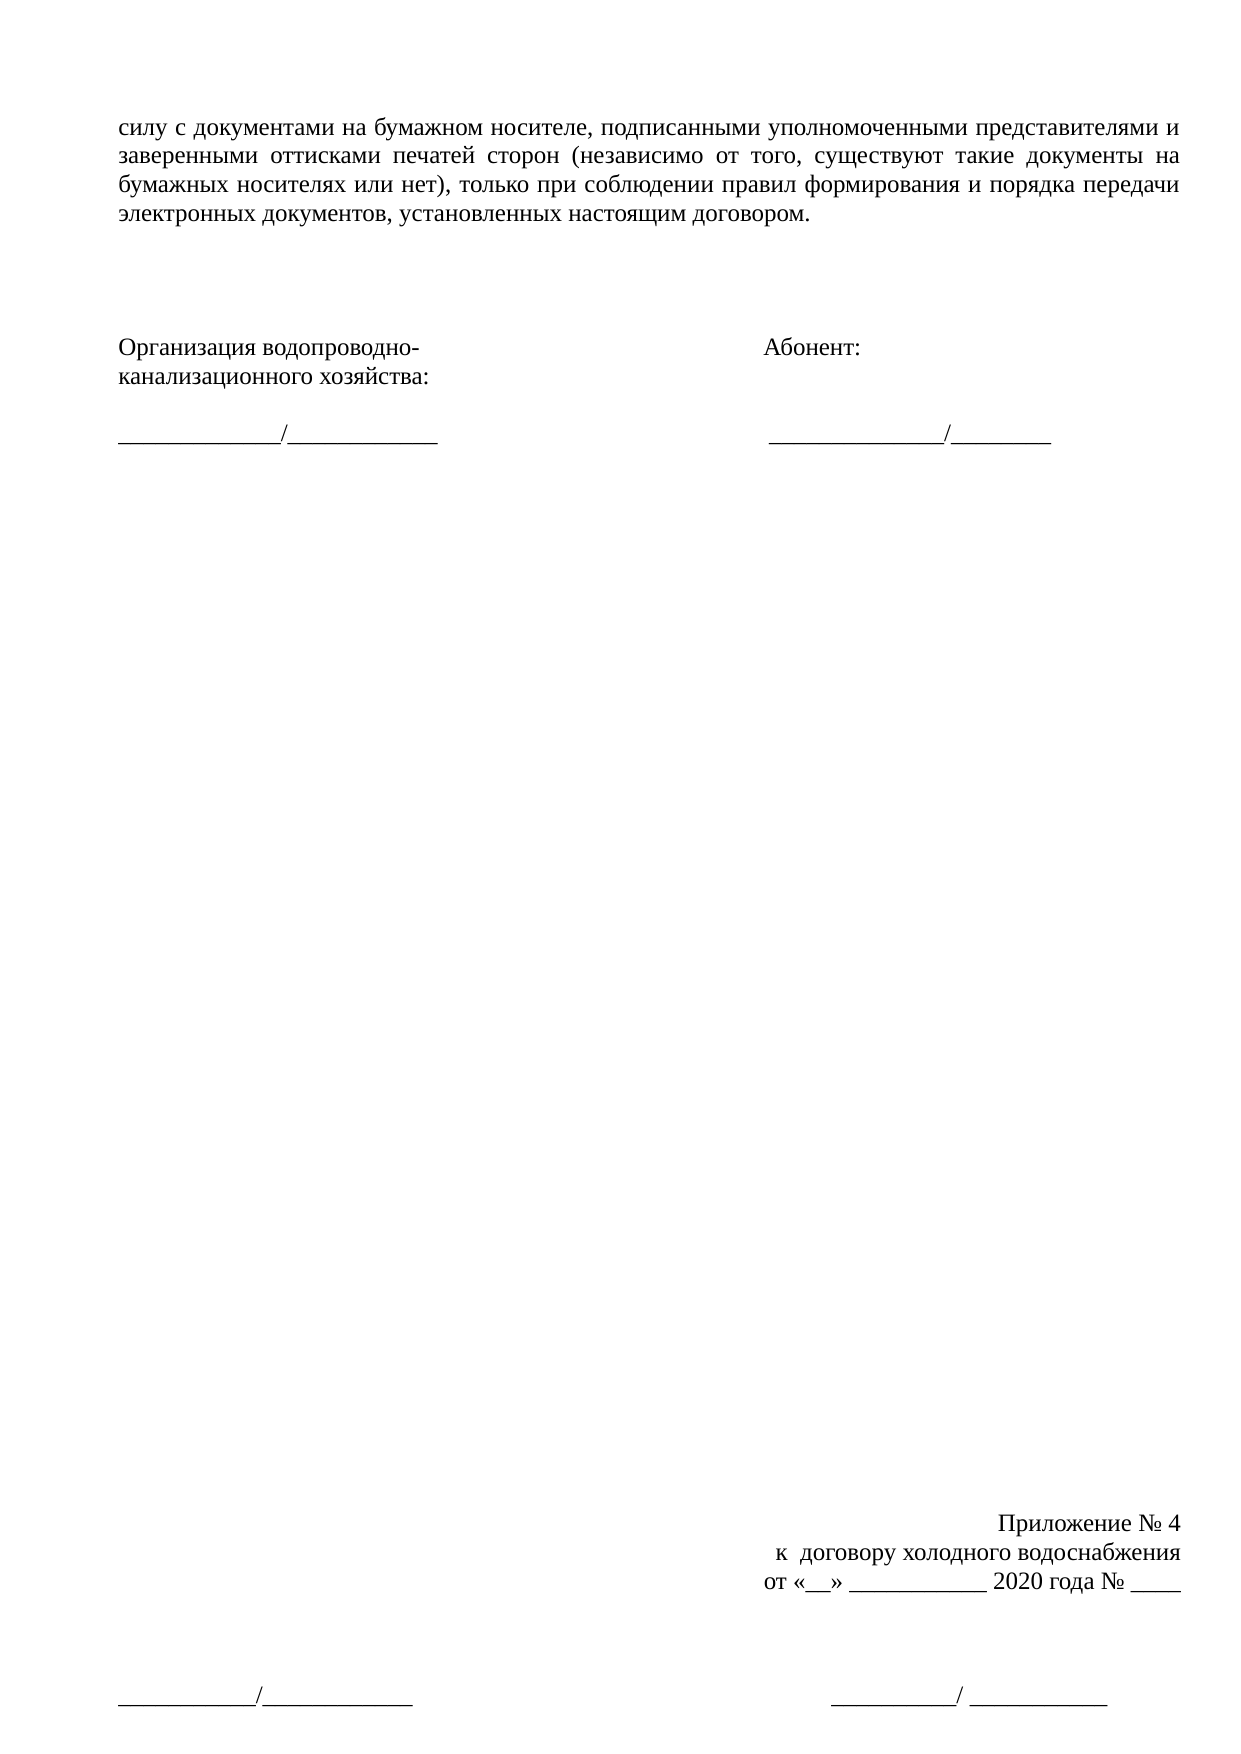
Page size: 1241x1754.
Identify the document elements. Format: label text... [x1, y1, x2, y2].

text силу с документами на бумажном носителе, подписанными уполномоченными представителями и заверенными оттисками печатей сторон (независимо от того, существуют такие документы на бумажных носителях или нет), только при соблюдении правил формирования и порядка передачи электронных документов, установленных настоящим договором. [118, 112, 1181, 227]
text от «__» ___________ 2020 года № ____ [118, 1566, 1181, 1594]
text _____________/____________ ______________/________ [118, 418, 1181, 447]
text канализационного хозяйства: [118, 361, 1181, 389]
text Приложение № 4 [118, 1508, 1181, 1537]
text к договору холодного водоснабжения [118, 1537, 1181, 1566]
text Организация водопроводно- Абонент: [118, 332, 1181, 361]
